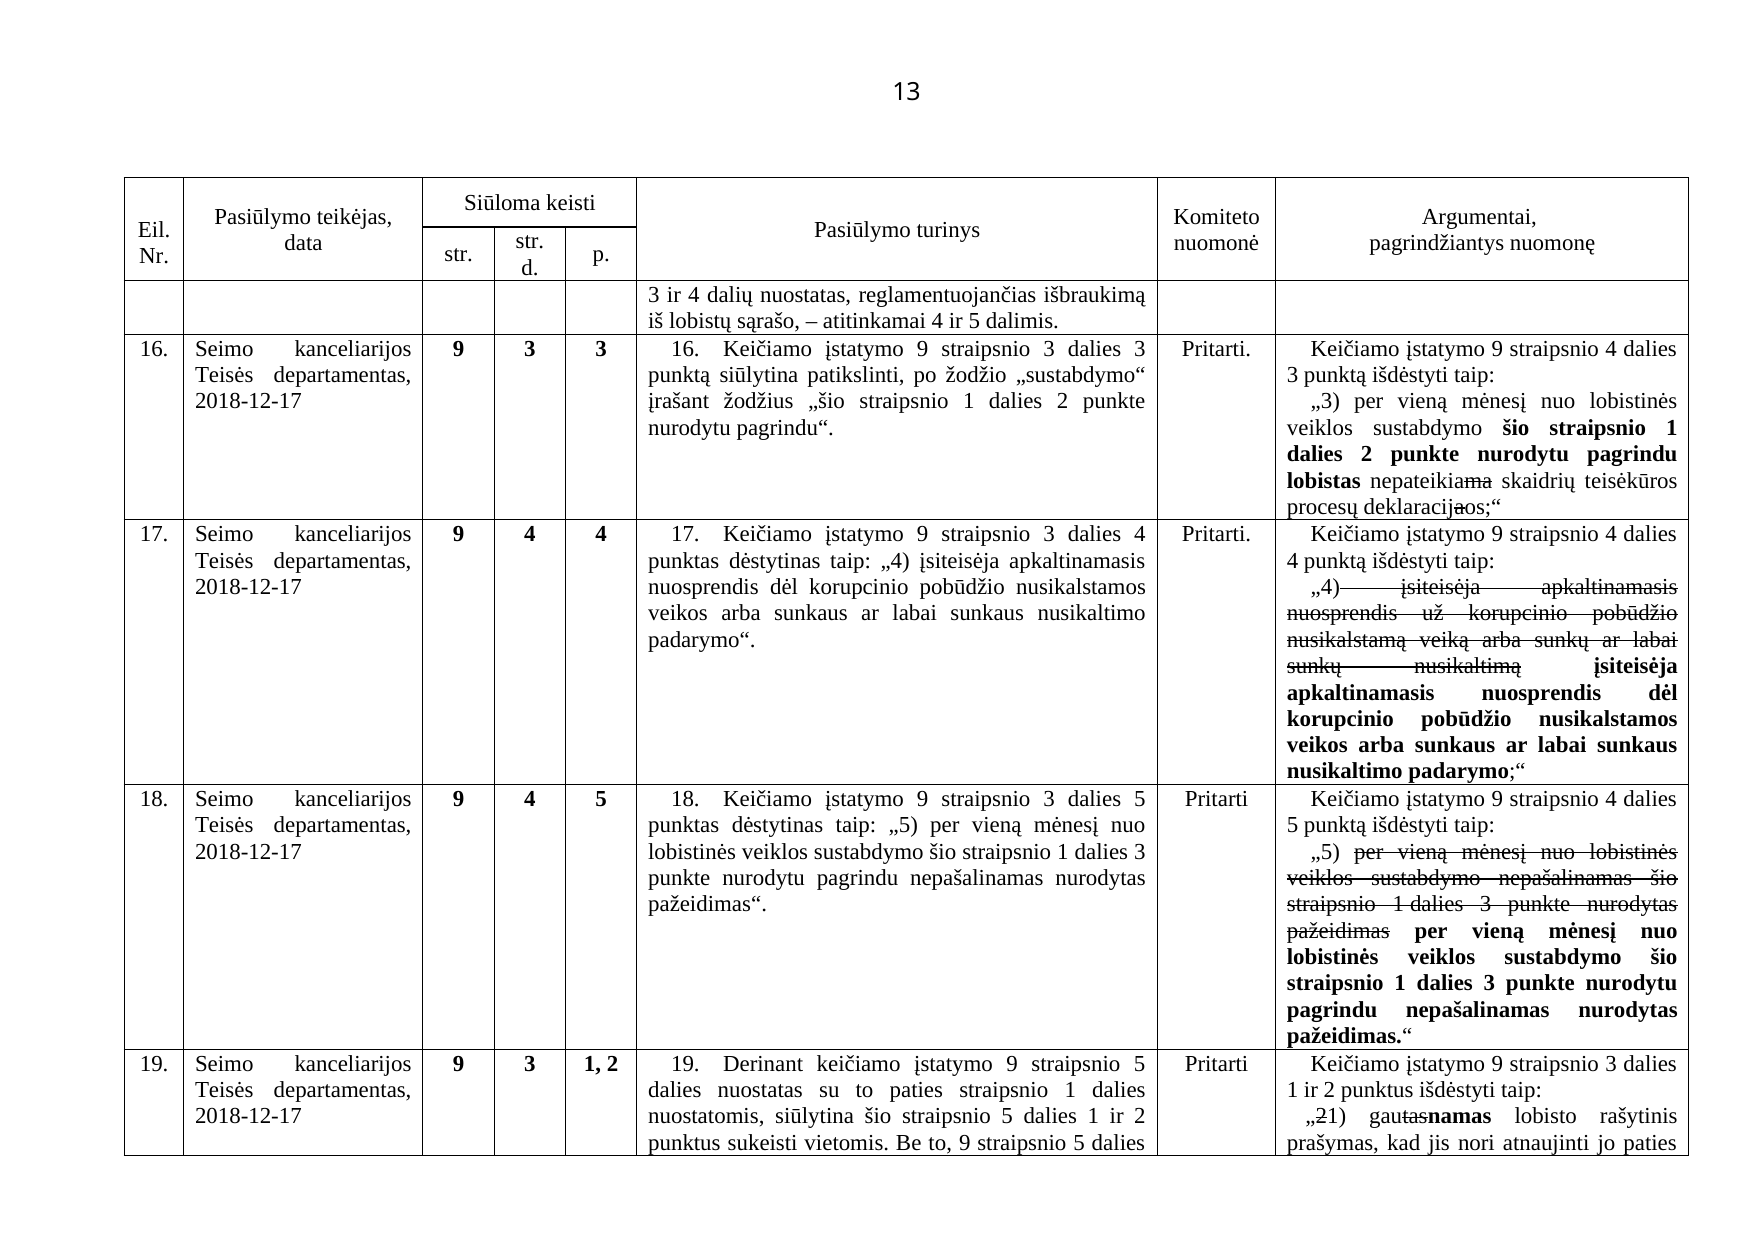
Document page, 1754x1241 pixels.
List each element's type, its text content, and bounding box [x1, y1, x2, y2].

table_cell 16. Keičiamo įstatymo 9 straipsnio 3 dalies 3 punktą siūlytina patikslinti, po žodžio „sustabdymo“ įrašant žodžius „šio straipsnio 1 dalies 2 punkte nurodytu pagrindu“. [637, 335, 1157, 519]
table_cell str. d. [495, 228, 565, 280]
table_header Siūloma keisti [423, 178, 636, 226]
table_cell Pritarti [1158, 785, 1275, 1048]
table_cell 3 ir 4 dalių nuostatas, reglamentuojančias išbraukimą iš lobistų sąrašo, – atitinkamai 4 ir 5 dalimis. [637, 281, 1157, 334]
table_cell Keičiamo įstatymo 9 straipsnio 4 dalies 3 punktą išdėstyti taip: „3) per vieną mėnesį nuo lobistinės veiklos sustabdymo šio straipsnio 1 dalies 2 punkte nurodytu pagrindu lobistas nepateikiama skaidrių teisėkūros procesų deklaracijaos;“ [1276, 335, 1688, 519]
table_cell p. [566, 228, 636, 280]
table_cell 17. Keičiamo įstatymo 9 straipsnio 3 dalies 4 punktas dėstytinas taip: „4) įsiteisėja apkaltinamasis nuosprendis dėl korupcinio pobūdžio nusikalstamos veikos arba sunkaus ar labai sunkaus nusikaltimo padarymo“. [637, 520, 1157, 784]
table_header Eil. Nr. [125, 178, 183, 280]
table_cell [566, 281, 636, 334]
table_cell Pritarti. [1158, 335, 1275, 519]
table_cell [1158, 281, 1275, 334]
table_header Pasiūlymo teikėjas, data [184, 178, 422, 280]
table_cell [495, 281, 565, 334]
table_cell 3 [566, 335, 636, 519]
table_cell Keičiamo įstatymo 9 straipsnio 4 dalies 5 punktą išdėstyti taip: „5) per vieną mėnesį nuo lobistinės veiklos sustabdymo nepašalinamas šio straipsnio 1 dalies 3 punkte nurodytas pažeidimas per vieną mėnesį nuo lobistinės veiklos sustabdymo šio straipsnio 1 dalies 3 punkte nurodytu pagrindu nepašalinamas nurodytas pažeidimas.“ [1276, 785, 1688, 1048]
table_cell 1, 2 [566, 1050, 636, 1155]
table_cell 3 [495, 1050, 565, 1155]
table_cell 9 [423, 1050, 494, 1155]
table_header Pasiūlymo turinys [637, 178, 1157, 280]
table_cell 4 [566, 520, 636, 784]
table_cell 19. [125, 1050, 183, 1155]
table_cell 4 [495, 520, 565, 784]
table_header Komiteto nuomonė [1158, 178, 1275, 280]
table_cell 5 [566, 785, 636, 1048]
table_cell 19. Derinant keičiamo įstatymo 9 straipsnio 5 dalies nuostatas su to paties straipsnio 1 dalies nuostatomis, siūlytina šio straipsnio 5 dalies 1 ir 2 punktus sukeisti vietomis. Be to, 9 straipsnio 5 dalies [637, 1050, 1157, 1155]
table_cell 9 [423, 785, 494, 1048]
table_cell 17. [125, 520, 183, 784]
table_cell 9 [423, 335, 494, 519]
table_cell 9 [423, 520, 494, 784]
table_cell Keičiamo įstatymo 9 straipsnio 4 dalies 4 punktą išdėstyti taip: „4) įsiteisėja apkaltinamasis nuosprendis už korupcinio pobūdžio nusikalstamą veiką arba sunkų ar labai sunkų nusikaltimą įsiteisėja apkaltinamasis nuosprendis dėl korupcinio pobūdžio nusikalstamos veikos arba sunkaus ar labai sunkaus nusikaltimo padarymo;“ [1276, 520, 1688, 784]
table_cell Pritarti. [1158, 520, 1275, 784]
table_cell Seimo kanceliarijos Teisės departamentas, 2018-12-17 [184, 1050, 422, 1155]
table_cell 3 [495, 335, 565, 519]
table_cell Seimo kanceliarijos Teisės departamentas, 2018-12-17 [184, 335, 422, 519]
table_cell [1276, 281, 1688, 334]
table_cell str. [423, 228, 494, 280]
table_cell Pritarti [1158, 1050, 1275, 1155]
table_cell Seimo kanceliarijos Teisės departamentas, 2018-12-17 [184, 785, 422, 1048]
table_cell 18. Keičiamo įstatymo 9 straipsnio 3 dalies 5 punktas dėstytinas taip: „5) per vieną mėnesį nuo lobistinės veiklos sustabdymo šio straipsnio 1 dalies 3 punkte nurodytu pagrindu nepašalinamas nurodytas pažeidimas“. [637, 785, 1157, 1048]
table_cell Seimo kanceliarijos Teisės departamentas, 2018-12-17 [184, 520, 422, 784]
table_cell [184, 281, 422, 334]
table_cell Keičiamo įstatymo 9 straipsnio 3 dalies 1 ir 2 punktus išdėstyti taip: „21) gautasnamas lobisto rašytinis prašymas, kad jis nori atnaujinti jo paties [1276, 1050, 1688, 1155]
table_cell 4 [495, 785, 565, 1048]
table_cell [423, 281, 494, 334]
table_cell 18. [125, 785, 183, 1048]
table_cell [125, 281, 183, 334]
table_cell 16. [125, 335, 183, 519]
table_header Argumentai, pagrindžiantys nuomonę [1276, 178, 1688, 280]
